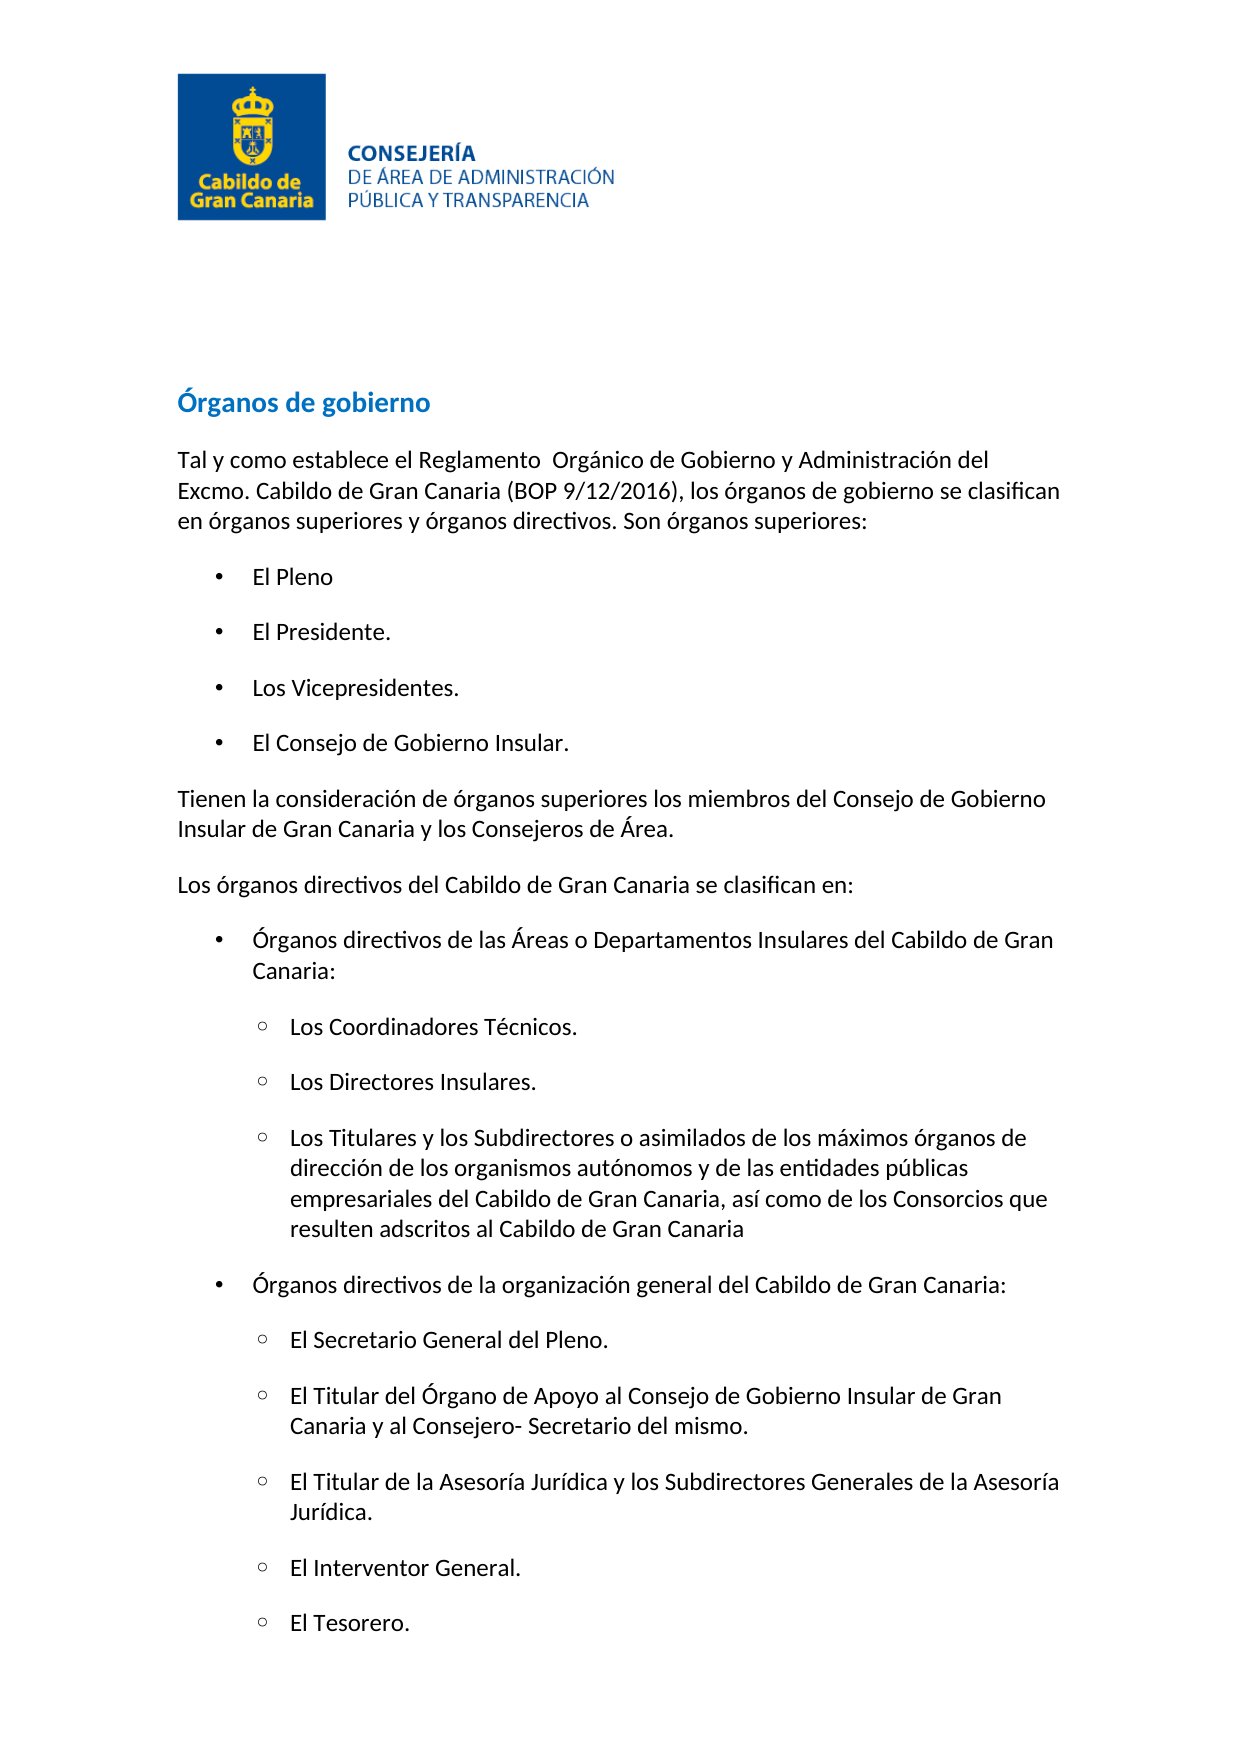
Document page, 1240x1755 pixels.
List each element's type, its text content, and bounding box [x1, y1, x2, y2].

list El Consejo de Gobierno Insular. [215, 728, 1062, 758]
text Tal y como establece el Reglamento Orgánico de Gobierno y Administración del Excmo. Cabildo de Gran Canaria (BOP 9/12/2016), los órganos de gobierno se clasifican en órganos superiores y órganos directivos. Son órganos superiores: [177, 444, 1062, 536]
list Los Coordinadores Técnicos. [252, 1011, 1062, 1041]
list Órganos directivos de la organización general del Cabildo de Gran Canaria: [215, 1269, 1062, 1299]
list El Presidente. [215, 617, 1062, 647]
list Los Vicepresidentes. [215, 672, 1062, 703]
list El Titular de la Asesoría Jurídica y los Subdirectores Generales de la Asesoría Jurídica. [252, 1466, 1062, 1527]
picture [177, 73, 621, 221]
list El Tesorero. [252, 1607, 1062, 1638]
list Los Directores Insulares. [252, 1066, 1062, 1097]
list Órganos directivos de las Áreas o Departamentos Insulares del Cabildo de Gran Canaria: [215, 925, 1062, 986]
text Tienen la consideración de órganos superiores los miembros del Consejo de Gobierno Insular de Gran Canaria y los Consejeros de Área. [177, 783, 1062, 844]
list El Interventor General. [252, 1552, 1062, 1582]
list El Pleno [215, 561, 1062, 592]
text Los órganos directivos del Cabildo de Gran Canaria se clasifican en: [177, 869, 1062, 900]
list El Titular del Órgano de Apoyo al Consejo de Gobierno Insular de Gran Canaria y al Consejero- Secretario del mismo. [252, 1380, 1062, 1441]
text Órganos de gobierno [177, 384, 1062, 419]
list El Secretario General del Pleno. [252, 1324, 1062, 1355]
list Los Titulares y los Subdirectores o asimilados de los máximos órganos de dirección de los organismos autónomos y de las entidades públicas empresariales del Cabildo de Gran Canaria, así como de los Consorcios que resulten adscritos al Cabildo de Gran Canaria [252, 1122, 1062, 1244]
